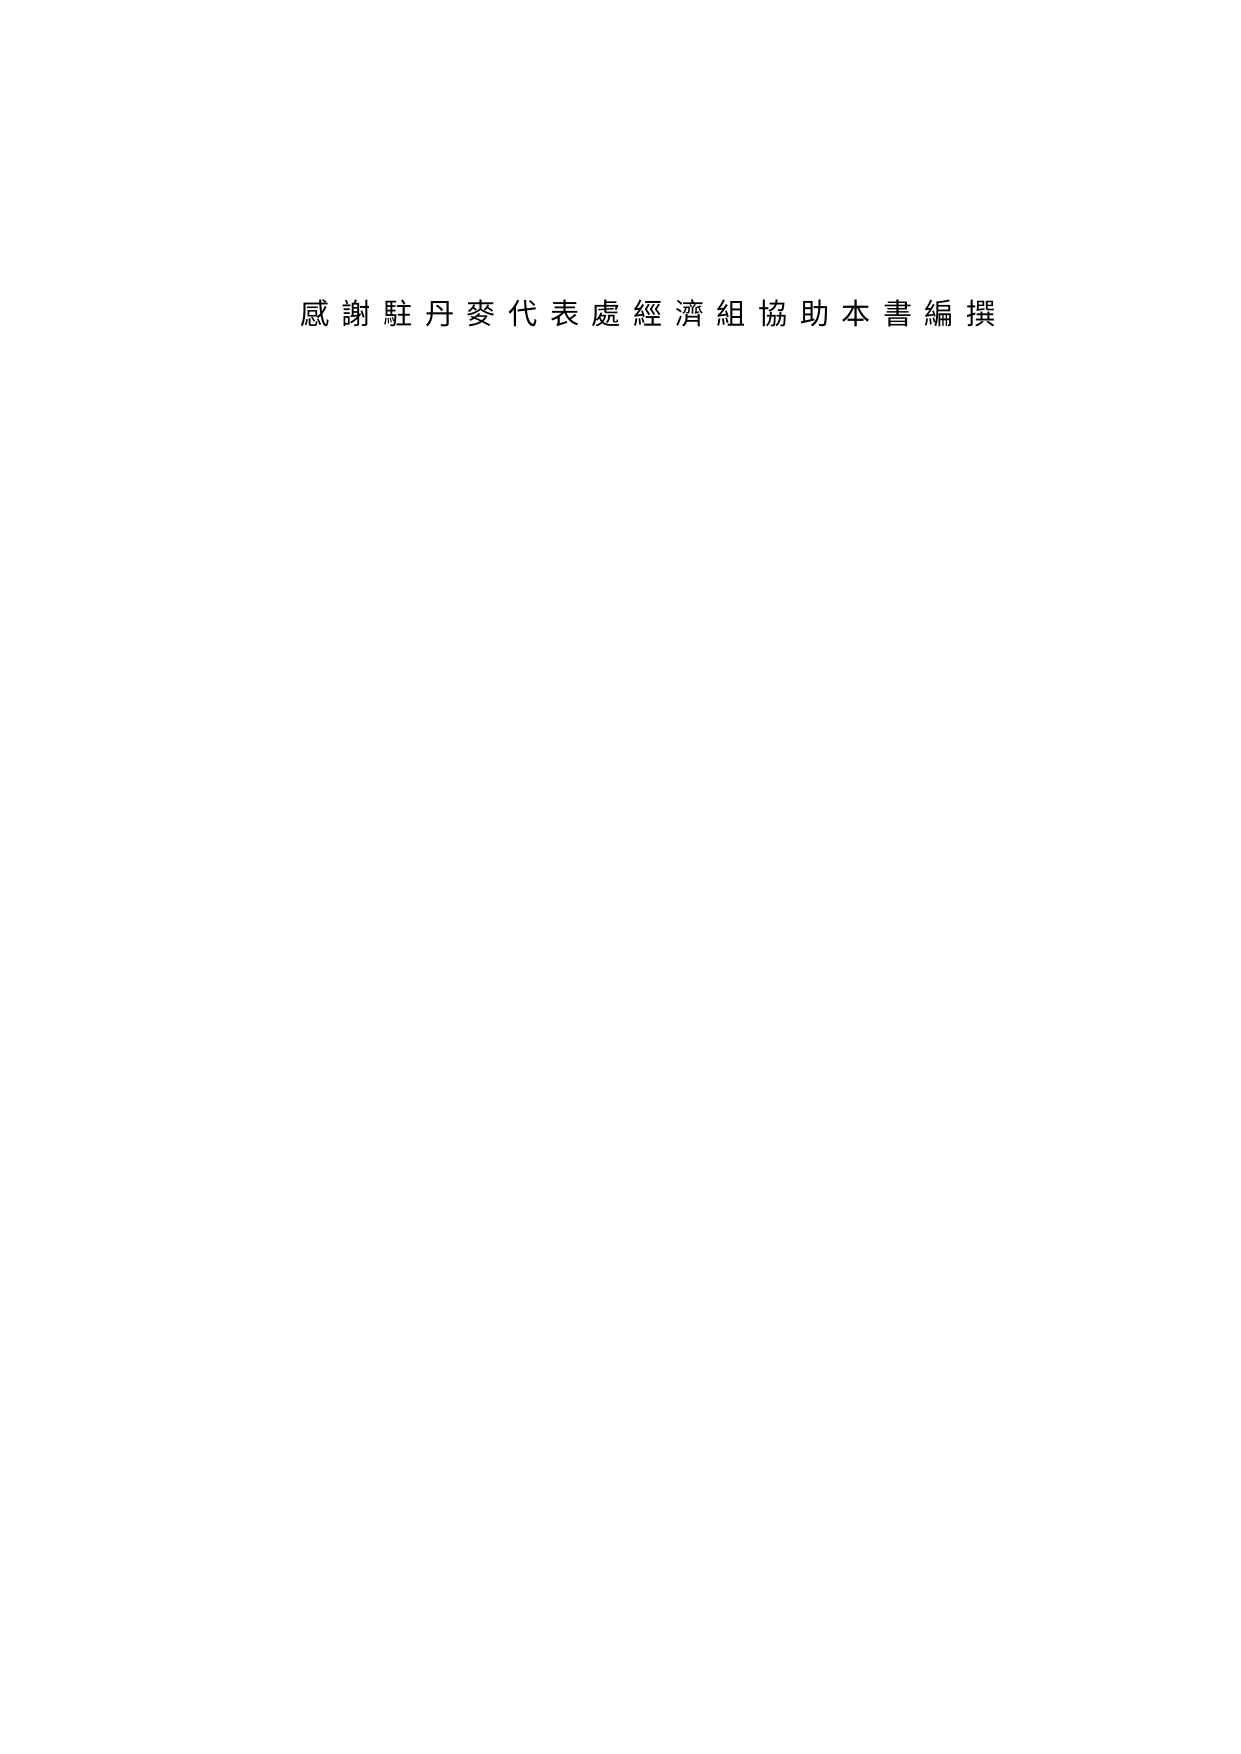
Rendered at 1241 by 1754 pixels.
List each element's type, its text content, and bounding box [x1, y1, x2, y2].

table_cell 感謝駐丹麥代表處經濟組協助本書編撰 [183, 270, 1074, 333]
